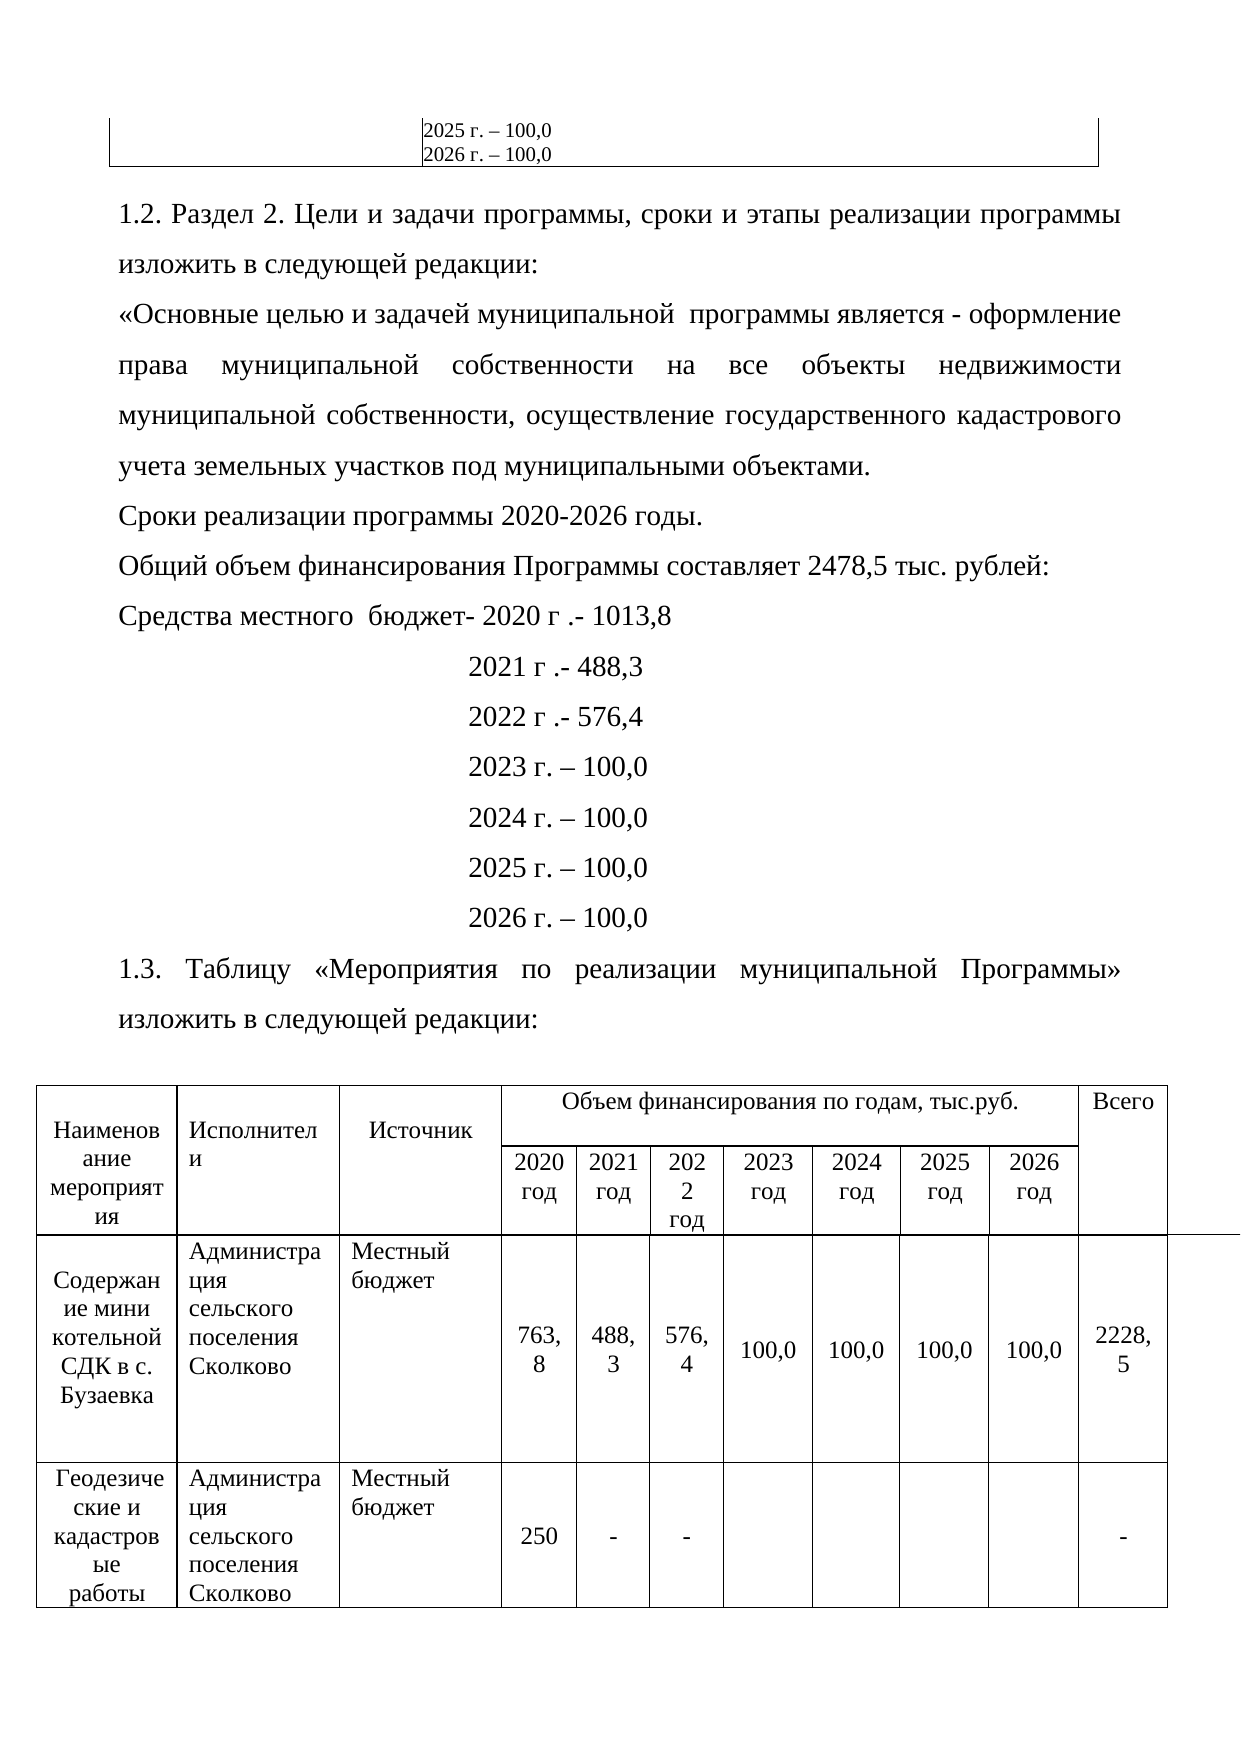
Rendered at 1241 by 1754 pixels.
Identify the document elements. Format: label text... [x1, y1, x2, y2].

table_cell - [577, 1463, 649, 1607]
table_header [1168, 1085, 1240, 1234]
table_cell - [650, 1463, 723, 1607]
table_cell 2021 год [577, 1147, 650, 1234]
table_cell 576,4 [650, 1236, 723, 1462]
table_cell Содержание мини котельной СДК в с. Бузаевка [37, 1236, 176, 1462]
table_cell [1168, 1235, 1240, 1463]
text 2022 г .- 576,4 [118, 699, 1122, 733]
text 2021 г .- 488,3 [118, 649, 1122, 682]
table_cell 250 [502, 1463, 576, 1607]
text 2026 г. – 100,0 [118, 900, 1122, 934]
text Средства местного бюджет- 2020 г .- 1013,8 [118, 598, 1122, 632]
table_header [110, 118, 422, 166]
table_header Наименование мероприятия [37, 1086, 176, 1234]
text 1.3. Таблицу «Мероприятия по реализации муниципальной Программы» изложить в следующей редакции: [118, 951, 1122, 1034]
text Общий объем финансирования Программы составляет 2478,5 тыс. рублей: [118, 548, 1122, 582]
table_cell 100,0 [813, 1236, 899, 1462]
table_cell Местный бюджет [340, 1463, 501, 1607]
table_cell Администрация сельского поселения Сколково [178, 1463, 339, 1607]
text «Основные целью и задачей муниципальной программы является - оформление права муниципальной собственности на все объекты недвижимости муниципальной собственности, осуществление государственного кадастрового учета земельных участков под муниципальными объектами. [118, 297, 1122, 481]
table_header Объем финансирования по годам, тыс.руб. [502, 1086, 1078, 1145]
table_cell [813, 1463, 899, 1607]
table_cell Администрация сельского поселения Сколково [178, 1236, 339, 1462]
text Сроки реализации программы 2020-2026 годы. [118, 498, 1122, 531]
table_cell 100,0 [989, 1236, 1078, 1462]
table_header Источник [340, 1086, 501, 1234]
table_cell 2024 год [813, 1147, 900, 1234]
text 2025 г. – 100,0 [118, 850, 1122, 884]
table_cell [900, 1463, 988, 1607]
table_header Всего [1079, 1086, 1167, 1234]
table_cell 2228,5 [1079, 1236, 1167, 1462]
table_cell 2022 год [651, 1147, 723, 1234]
table_cell [989, 1463, 1078, 1607]
table_cell - [1079, 1463, 1167, 1607]
table_cell 100,0 [724, 1236, 812, 1462]
table_header Исполнители [178, 1086, 339, 1234]
table_cell 2025 год [901, 1147, 989, 1234]
text 2024 г. – 100,0 [118, 800, 1122, 833]
table_cell 2020 год [502, 1147, 576, 1234]
table_cell Местный бюджет [340, 1236, 501, 1462]
text 1.2. Раздел 2. Цели и задачи программы, сроки и этапы реализации программы изложить в следующей редакции: [118, 196, 1122, 280]
table_cell [724, 1463, 812, 1607]
table_header 2025 г. – 100,0 2026 г. – 100,0 [423, 118, 1098, 166]
text 2023 г. – 100,0 [118, 749, 1122, 783]
table_cell 100,0 [900, 1236, 988, 1462]
table_cell 2026 год [990, 1147, 1078, 1234]
table_cell 2023 год [724, 1147, 812, 1234]
table_cell 488,3 [577, 1236, 649, 1462]
table_cell [1168, 1463, 1240, 1608]
table_cell Геодезические и кадастровые работы [37, 1463, 176, 1607]
table_cell 763,8 [502, 1236, 576, 1462]
